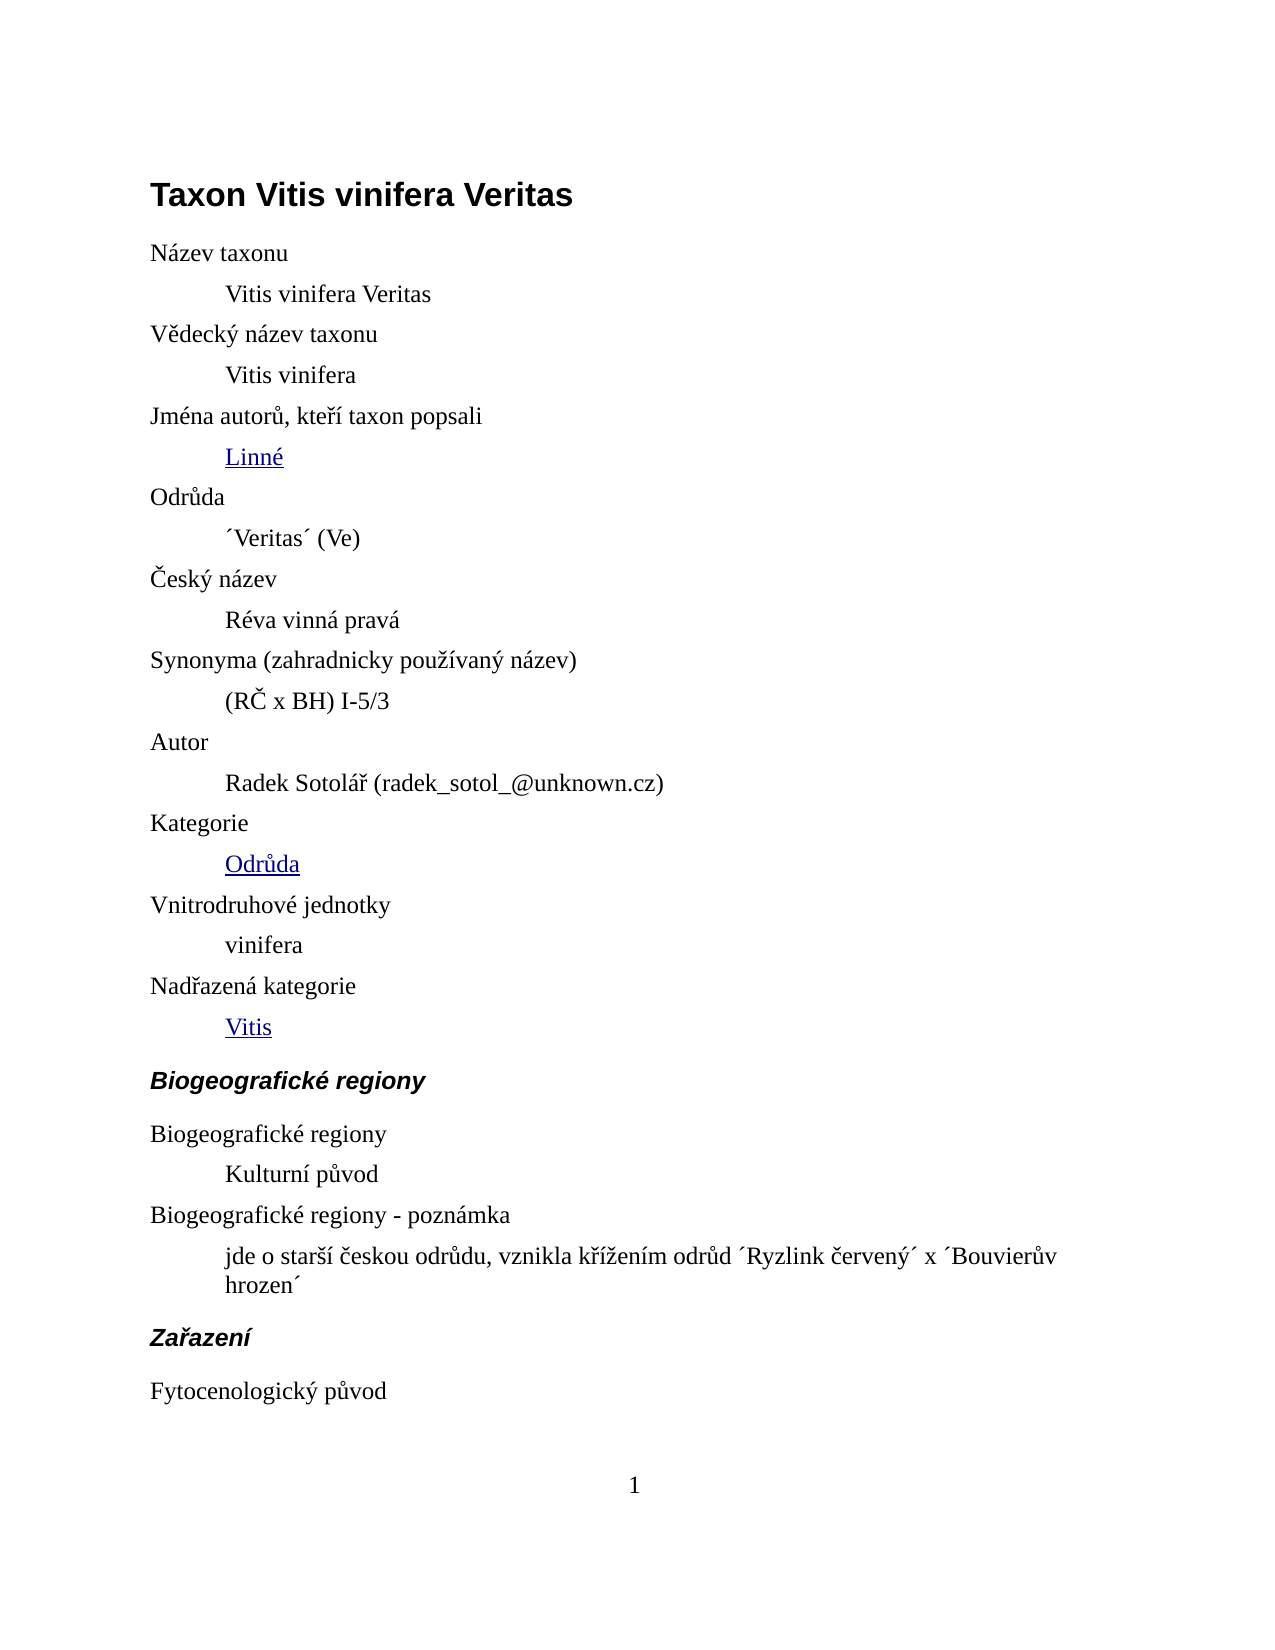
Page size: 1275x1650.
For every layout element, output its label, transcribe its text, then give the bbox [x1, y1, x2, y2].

text ´Veritas´ (Ve) [225, 523, 1125, 552]
text jde o starší českou odrůdu, vznikla křížením odrůd ´Ryzlink červený´ x ´Bouvierův hrozen´ [225, 1241, 1125, 1298]
text Biogeografické regiony - poznámka [150, 1200, 1125, 1229]
subtitle Zařazení [150, 1323, 1125, 1352]
text Fytocenologický původ [150, 1376, 1125, 1405]
text Kategorie [150, 808, 1125, 837]
text Vitis vinifera Veritas [225, 279, 1125, 308]
text Vitis [225, 1012, 1125, 1041]
text (RČ x BH) I-5/3 [225, 686, 1125, 715]
text Autor [150, 727, 1125, 756]
text Vitis vinifera [225, 360, 1125, 389]
text Odrůda [225, 849, 1125, 878]
text vinifera [225, 931, 1125, 959]
text Český název [150, 564, 1125, 593]
text Réva vinná pravá [225, 605, 1125, 633]
text Kulturní původ [225, 1159, 1125, 1188]
subtitle Biogeografické regiony [150, 1066, 1125, 1094]
text Vědecký název taxonu [150, 319, 1125, 348]
text Biogeografické regiony [150, 1119, 1125, 1147]
text Radek Sotolář (radek_sotol_@unknown.cz) [225, 768, 1125, 796]
text Synonyma (zahradnicky používaný název) [150, 645, 1125, 674]
text Linné [225, 442, 1125, 471]
text Název taxonu [150, 238, 1125, 267]
text Odrůda [150, 482, 1125, 511]
subtitle Taxon Vitis vinifera Veritas [150, 175, 1125, 214]
text Nadřazená kategorie [150, 971, 1125, 1000]
text Jména autorů, kteří taxon popsali [150, 401, 1125, 430]
text Vnitrodruhové jednotky [150, 890, 1125, 918]
